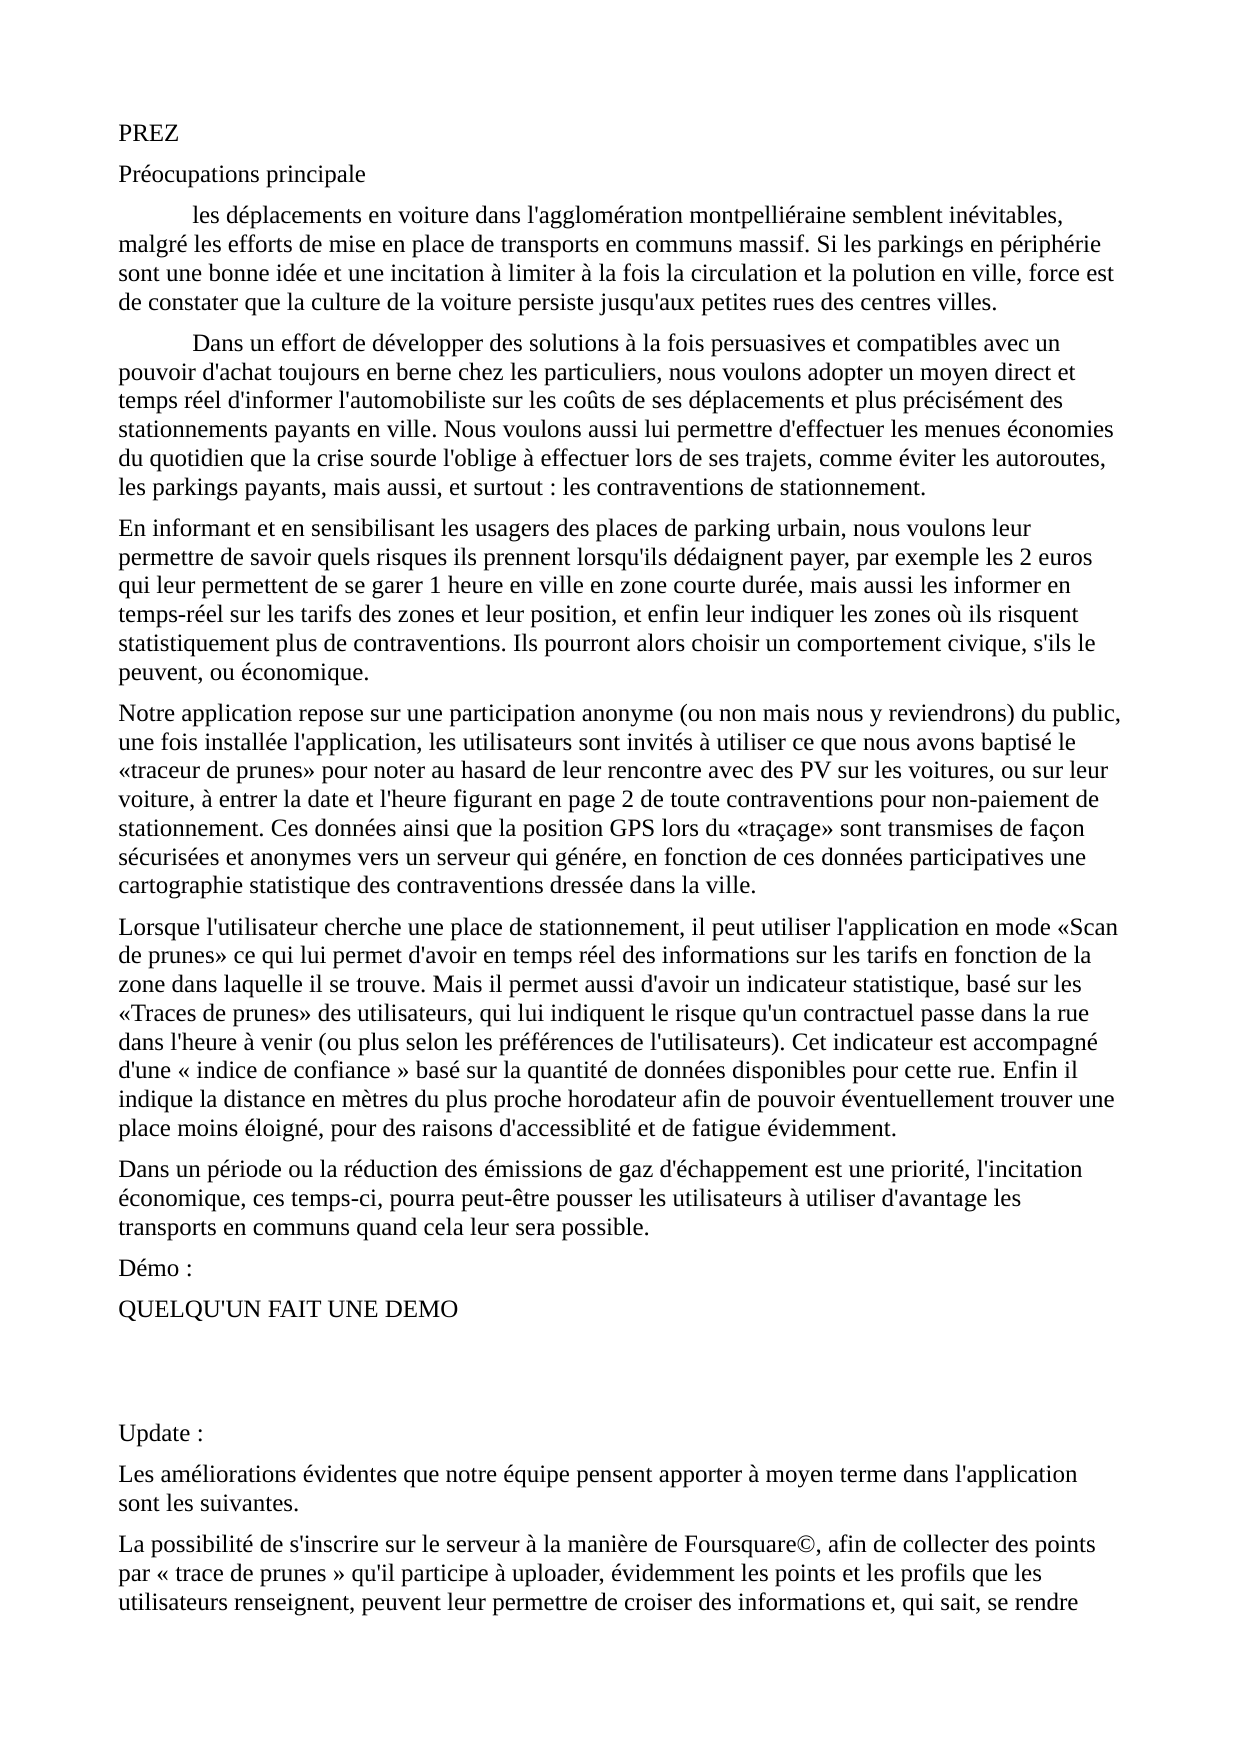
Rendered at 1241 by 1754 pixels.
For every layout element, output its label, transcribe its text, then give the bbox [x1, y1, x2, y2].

text les déplacements en voiture dans l'agglomération montpelliéraine semblent inévitables, malgré les efforts de mise en place de transports en communs massif. Si les parkings en périphérie sont une bonne idée et une incitation à limiter à la fois la circulation et la polution en ville, force est de constater que la culture de la voiture persiste jusqu'aux petites rues des centres villes. [118, 201, 1122, 316]
text La possibilité de s'inscrire sur le serveur à la manière de Foursquare©, afin de collecter des points par « trace de prunes » qu'il participe à uploader, évidemment les points et les profils que les utilisateurs renseignent, peuvent leur permettre de croiser des informations et, qui sait, se rendre [118, 1529, 1122, 1616]
text Update : [118, 1418, 1122, 1447]
text Dans un effort de développer des solutions à la fois persuasives et compatibles avec un pouvoir d'achat toujours en berne chez les particuliers, nous voulons adopter un moyen direct et temps réel d'informer l'automobiliste sur les coûts de ses déplacements et plus précisément des stationnements payants en ville. Nous voulons aussi lui permettre d'effectuer les menues économies du quotidien que la crise sourde l'oblige à effectuer lors de ses trajets, comme éviter les autoroutes, les parkings payants, mais aussi, et surtout : les contraventions de stationnement. [118, 328, 1122, 501]
text Préocupations principale [118, 159, 1122, 188]
text Notre application repose sur une participation anonyme (ou non mais nous y reviendrons) du public, une fois installée l'application, les utilisateurs sont invités à utiliser ce que nous avons baptisé le «traceur de prunes» pour noter au hasard de leur rencontre avec des PV sur les voitures, ou sur leur voiture, à entrer la date et l'heure figurant en page 2 de toute contraventions pour non-paiement de stationnement. Ces données ainsi que la position GPS lors du «traçage» sont transmises de façon sécurisées et anonymes vers un serveur qui génére, en fonction de ces données participatives une cartographie statistique des contraventions dressée dans la ville. [118, 698, 1122, 899]
text QUELQU'UN FAIT UNE DEMO [118, 1294, 1122, 1323]
text Dans un période ou la réduction des émissions de gaz d'échappement est une priorité, l'incitation économique, ces temps-ci, pourra peut-être pousser les utilisateurs à utiliser d'avantage les transports en communs quand cela leur sera possible. [118, 1154, 1122, 1241]
text Démo : [118, 1253, 1122, 1282]
text En informant et en sensibilisant les usagers des places de parking urbain, nous voulons leur permettre de savoir quels risques ils prennent lorsqu'ils dédaignent payer, par exemple les 2 euros qui leur permettent de se garer 1 heure en ville en zone courte durée, mais aussi les informer en temps-réel sur les tarifs des zones et leur position, et enfin leur indiquer les zones où ils risquent statistiquement plus de contraventions. Ils pourront alors choisir un comportement civique, s'ils le peuvent, ou économique. [118, 513, 1122, 686]
text Les améliorations évidentes que notre équipe pensent apporter à moyen terme dans l'application sont les suivantes. [118, 1459, 1122, 1517]
text Lorsque l'utilisateur cherche une place de stationnement, il peut utiliser l'application en mode «Scan de prunes» ce qui lui permet d'avoir en temps réel des informations sur les tarifs en fonction de la zone dans laquelle il se trouve. Mais il permet aussi d'avoir un indicateur statistique, basé sur les «Traces de prunes» des utilisateurs, qui lui indiquent le risque qu'un contractuel passe dans la rue dans l'heure à venir (ou plus selon les préférences de l'utilisateurs). Cet indicateur est accompagné d'une « indice de confiance » basé sur la quantité de données disponibles pour cette rue. Enfin il indique la distance en mètres du plus proche horodateur afin de pouvoir éventuellement trouver une place moins éloigné, pour des raisons d'accessiblité et de fatigue évidemment. [118, 912, 1122, 1142]
text PREZ [118, 118, 1122, 147]
